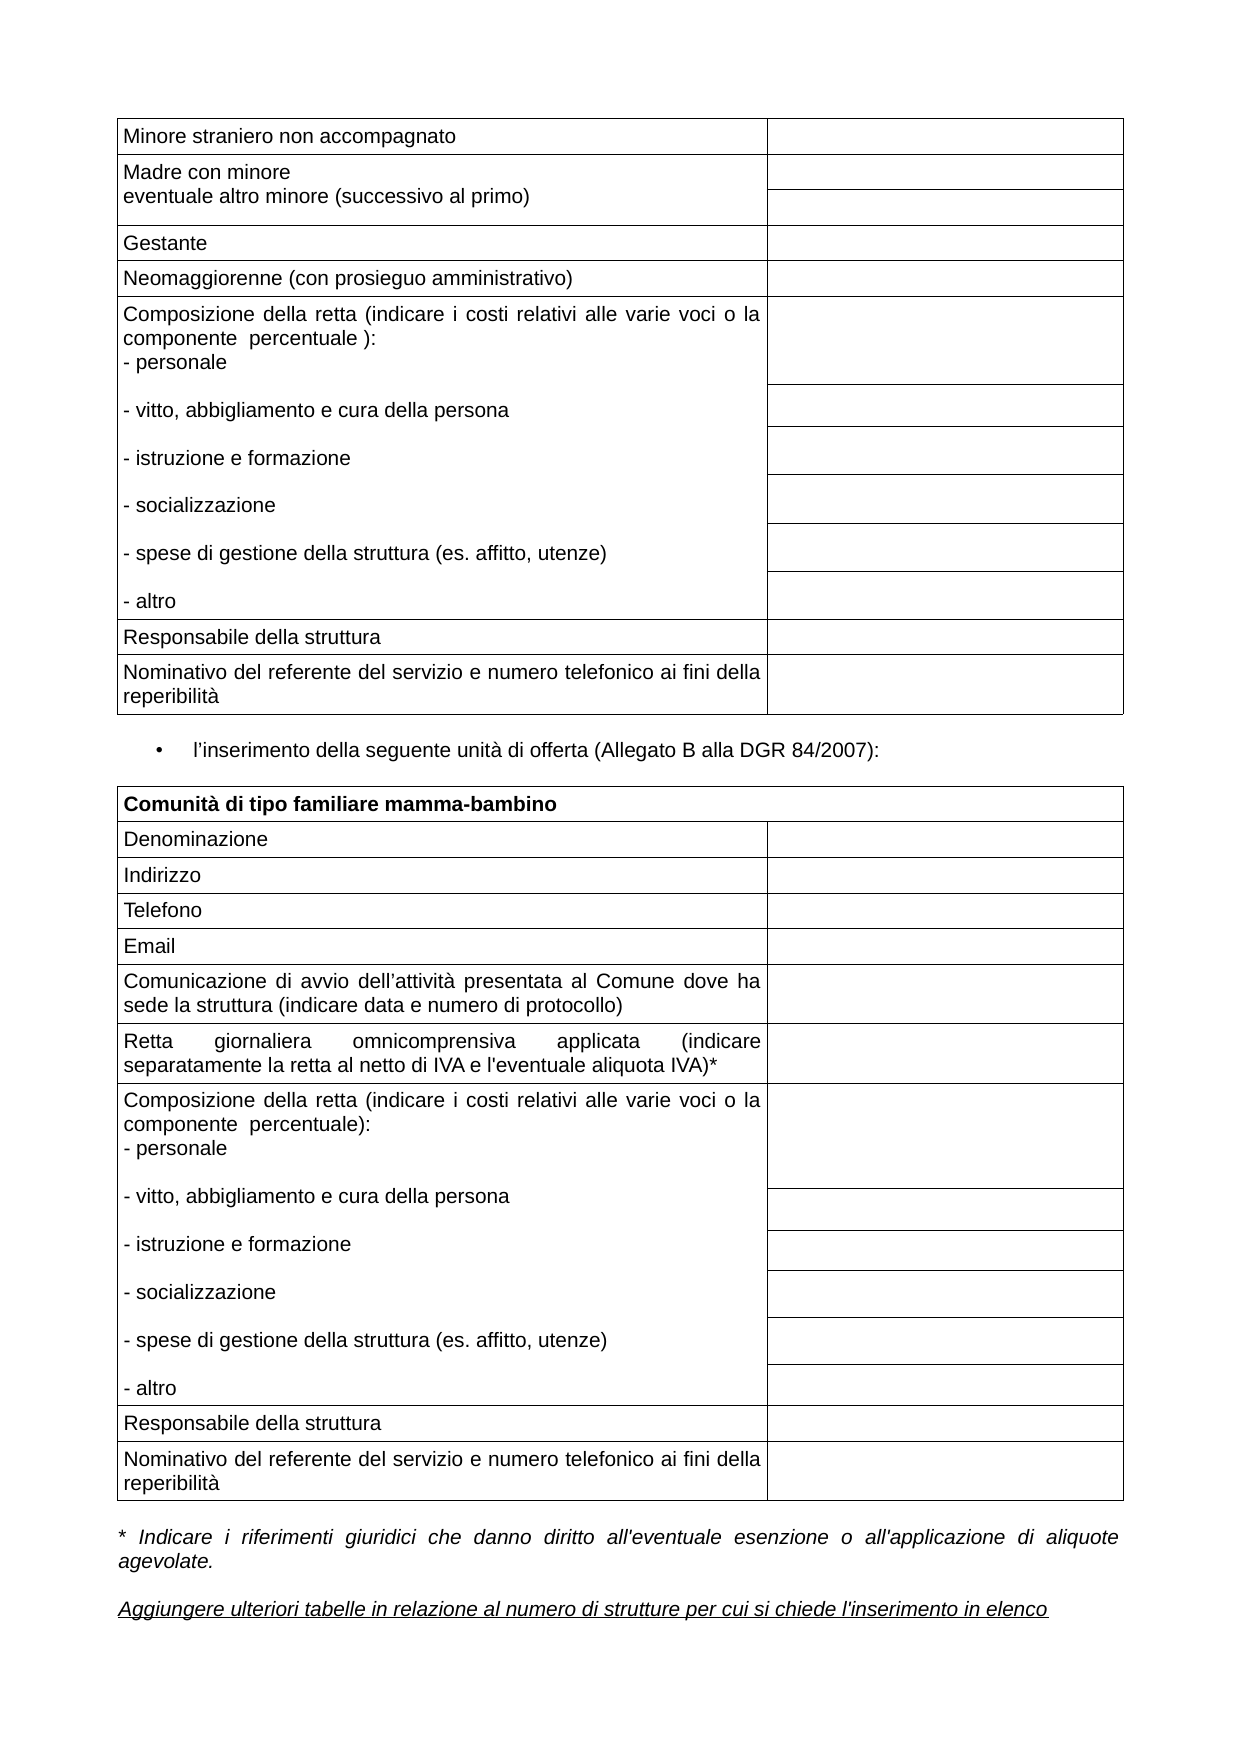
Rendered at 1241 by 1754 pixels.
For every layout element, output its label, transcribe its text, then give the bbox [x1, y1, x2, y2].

table_cell Madre con minore eventuale altro minore (successivo al primo) [118, 155, 767, 225]
table_cell Indirizzo [118, 858, 767, 892]
table_cell [768, 655, 1123, 714]
table_cell [768, 226, 1123, 260]
table_cell Minore straniero non accompagnato [118, 119, 767, 154]
table_cell [768, 190, 1123, 225]
table_cell [768, 1442, 1123, 1500]
table_cell [768, 475, 1123, 523]
table_cell Gestante [118, 226, 767, 260]
table_cell [768, 524, 1123, 571]
table_cell Nominativo del referente del servizio e numero telefonico ai fini della reperibilità [118, 1442, 767, 1500]
table_cell [768, 929, 1123, 963]
table_cell [768, 1406, 1123, 1441]
table_cell [768, 620, 1123, 654]
table_cell [768, 894, 1123, 928]
table_cell [768, 297, 1123, 384]
table_cell [768, 858, 1123, 892]
table_cell Comunicazione di avvio dell’attività presentata al Comune dove ha sede la struttura (indicare data e numero di protocollo) [118, 965, 767, 1023]
table_cell [768, 1365, 1123, 1405]
table_cell [768, 1318, 1123, 1364]
table_cell Composizione della retta (indicare i costi relativi alle varie voci o la componente percentuale): - personale - vitto, abbigliamento e cura della persona - istruzione e formazione - socializzazione - spese di gestione della struttura (es. affitto, utenze) - altro [118, 1084, 767, 1405]
table_cell [768, 1231, 1123, 1270]
table_cell [768, 1024, 1123, 1082]
table_cell Denominazione [118, 822, 767, 857]
text * Indicare i riferimenti giuridici che danno diritto all'eventuale esenzione o all'applicazione di aliquote agevolate. [118, 1524, 1122, 1572]
table_cell Neomaggiorenne (con prosieguo amministrativo) [118, 261, 767, 296]
table_header Comunità di tipo familiare mamma-bambino [118, 787, 1123, 821]
table_cell [768, 572, 1123, 619]
list l’inserimento della seguente unità di offerta (Allegato B alla DGR 84/2007): [156, 738, 1122, 762]
table_cell [768, 1084, 1123, 1187]
table_cell Nominativo del referente del servizio e numero telefonico ai fini della reperibilità [118, 655, 767, 714]
table_cell Responsabile della struttura [118, 1406, 767, 1441]
table_cell [768, 119, 1123, 154]
table_cell Composizione della retta (indicare i costi relativi alle varie voci o la componente percentuale ): - personale - vitto, abbigliamento e cura della persona - istruzione e formazione - socializzazione - spese di gestione della struttura (es. affitto, utenze) - altro [118, 297, 767, 619]
table_cell [768, 965, 1123, 1023]
table_cell [768, 822, 1123, 857]
table_cell [768, 1189, 1123, 1229]
table_cell [768, 427, 1123, 474]
table_cell [768, 385, 1123, 426]
table_cell Telefono [118, 894, 767, 928]
table_cell [768, 261, 1123, 296]
table_cell Email [118, 929, 767, 963]
text Aggiungere ulteriori tabelle in relazione al numero di strutture per cui si chiede l'inserimento in elenco [118, 1596, 1122, 1620]
table_cell [768, 1271, 1123, 1317]
table_cell [768, 155, 1123, 189]
table_cell Retta giornaliera omnicomprensiva applicata (indicare separatamente la retta al netto di IVA e l'eventuale aliquota IVA)* [118, 1024, 767, 1082]
table_cell Responsabile della struttura [118, 620, 767, 654]
